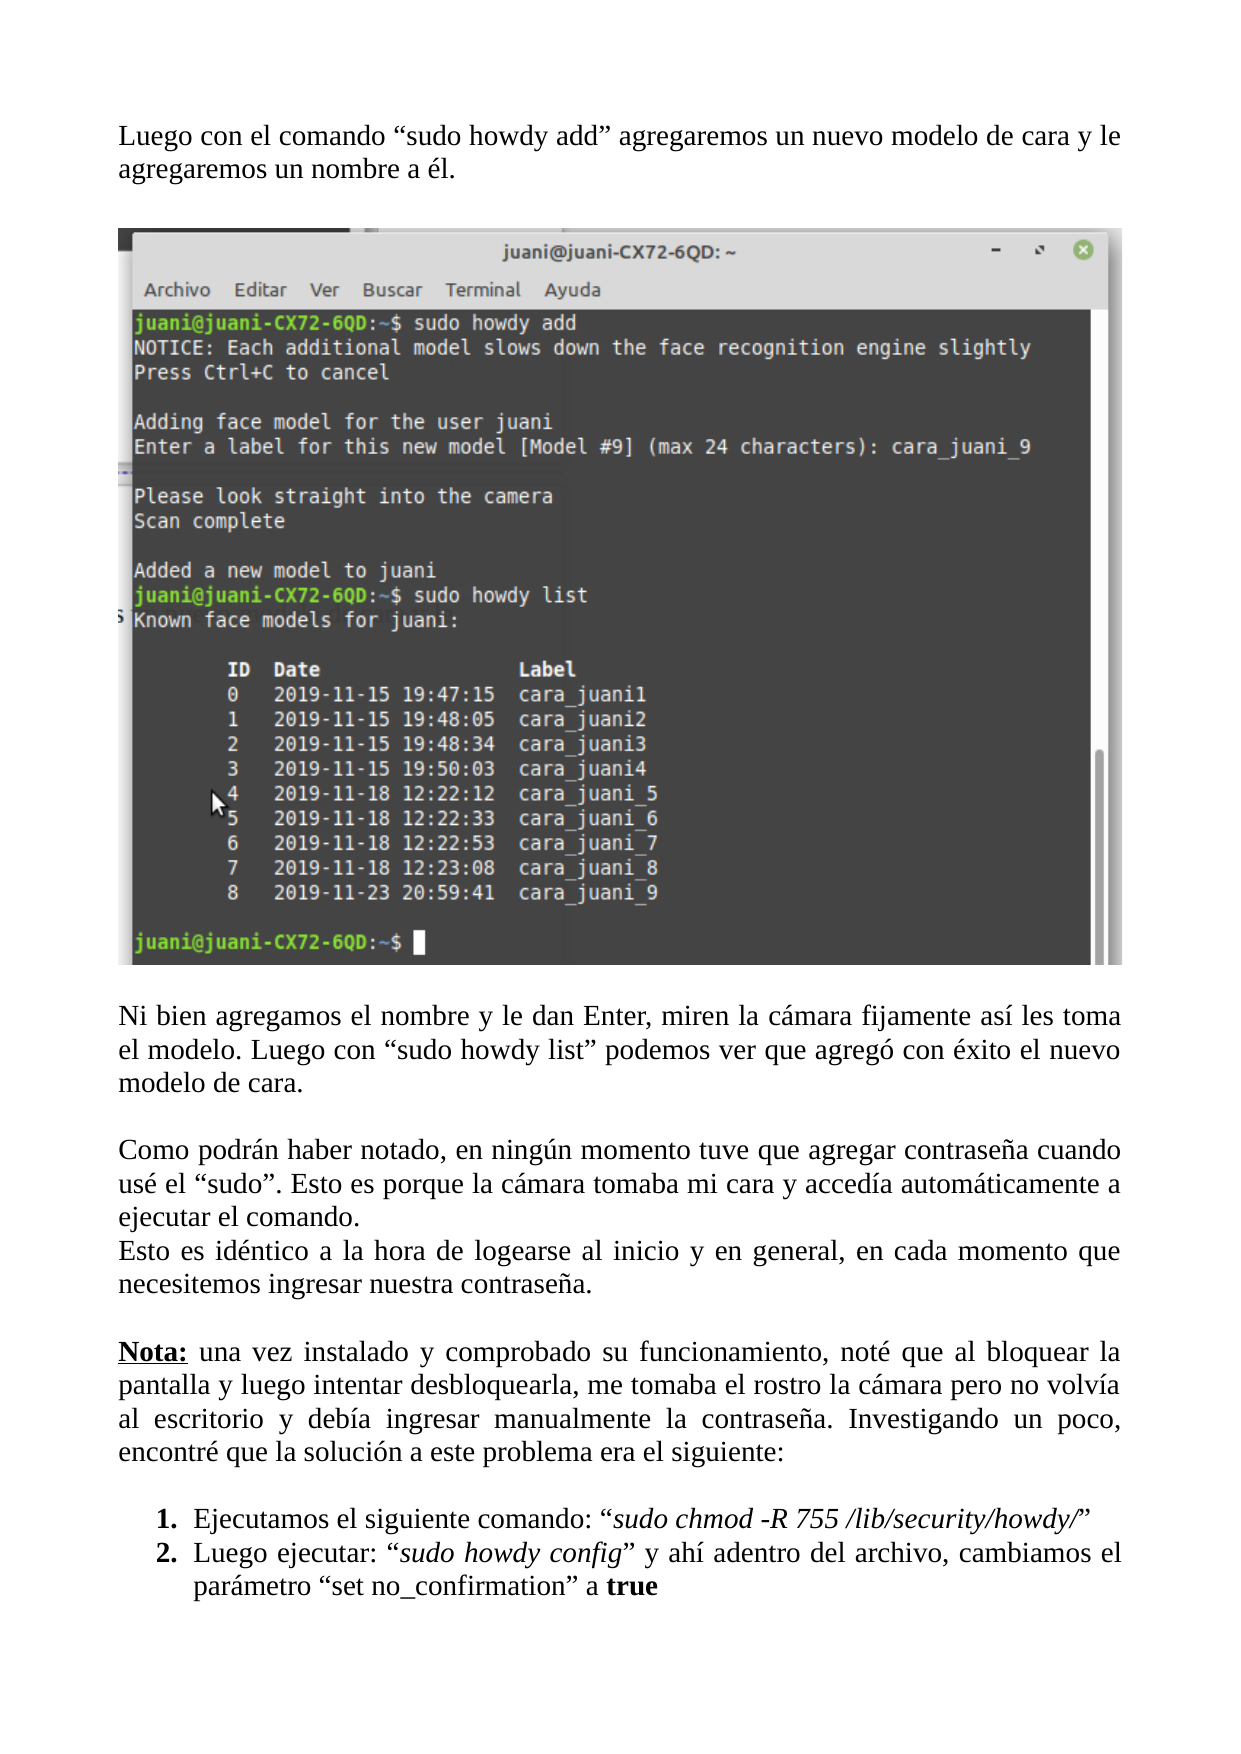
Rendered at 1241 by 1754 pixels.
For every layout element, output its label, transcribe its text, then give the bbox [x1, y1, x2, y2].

list Ejecutamos el siguiente comando: “sudo chmod -R 755 /lib/security/howdy/” [156, 1501, 1122, 1535]
text Esto es idéntico a la hora de logearse al inicio y en general, en cada momento que necesitemos ingresar nuestra contraseña. [118, 1233, 1122, 1300]
text Luego con el comando “sudo howdy add” agregaremos un nuevo modelo de cara y le agregaremos un nombre a él. [118, 118, 1122, 185]
text Ni bien agregamos el nombre y le dan Enter, miren la cámara fijamente así les toma el modelo. Luego con “sudo howdy list” podemos ver que agregó con éxito el nuevo modelo de cara. [118, 998, 1122, 1099]
picture [118, 228, 1123, 965]
text Nota: una vez instalado y comprobado su funcionamiento, noté que al bloquear la pantalla y luego intentar desbloquearla, me tomaba el rostro la cámara pero no volvía al escritorio y debía ingresar manualmente la contraseña. Investigando un poco, encontré que la solución a este problema era el siguiente: [118, 1334, 1122, 1468]
list Luego ejecutar: “sudo howdy config” y ahí adentro del archivo, cambiamos el parámetro “set no_confirmation” a true [156, 1535, 1122, 1602]
text Como podrán haber notado, en ningún momento tuve que agregar contraseña cuando usé el “sudo”. Esto es porque la cámara tomaba mi cara y accedía automáticamente a ejecutar el comando. [118, 1132, 1122, 1233]
